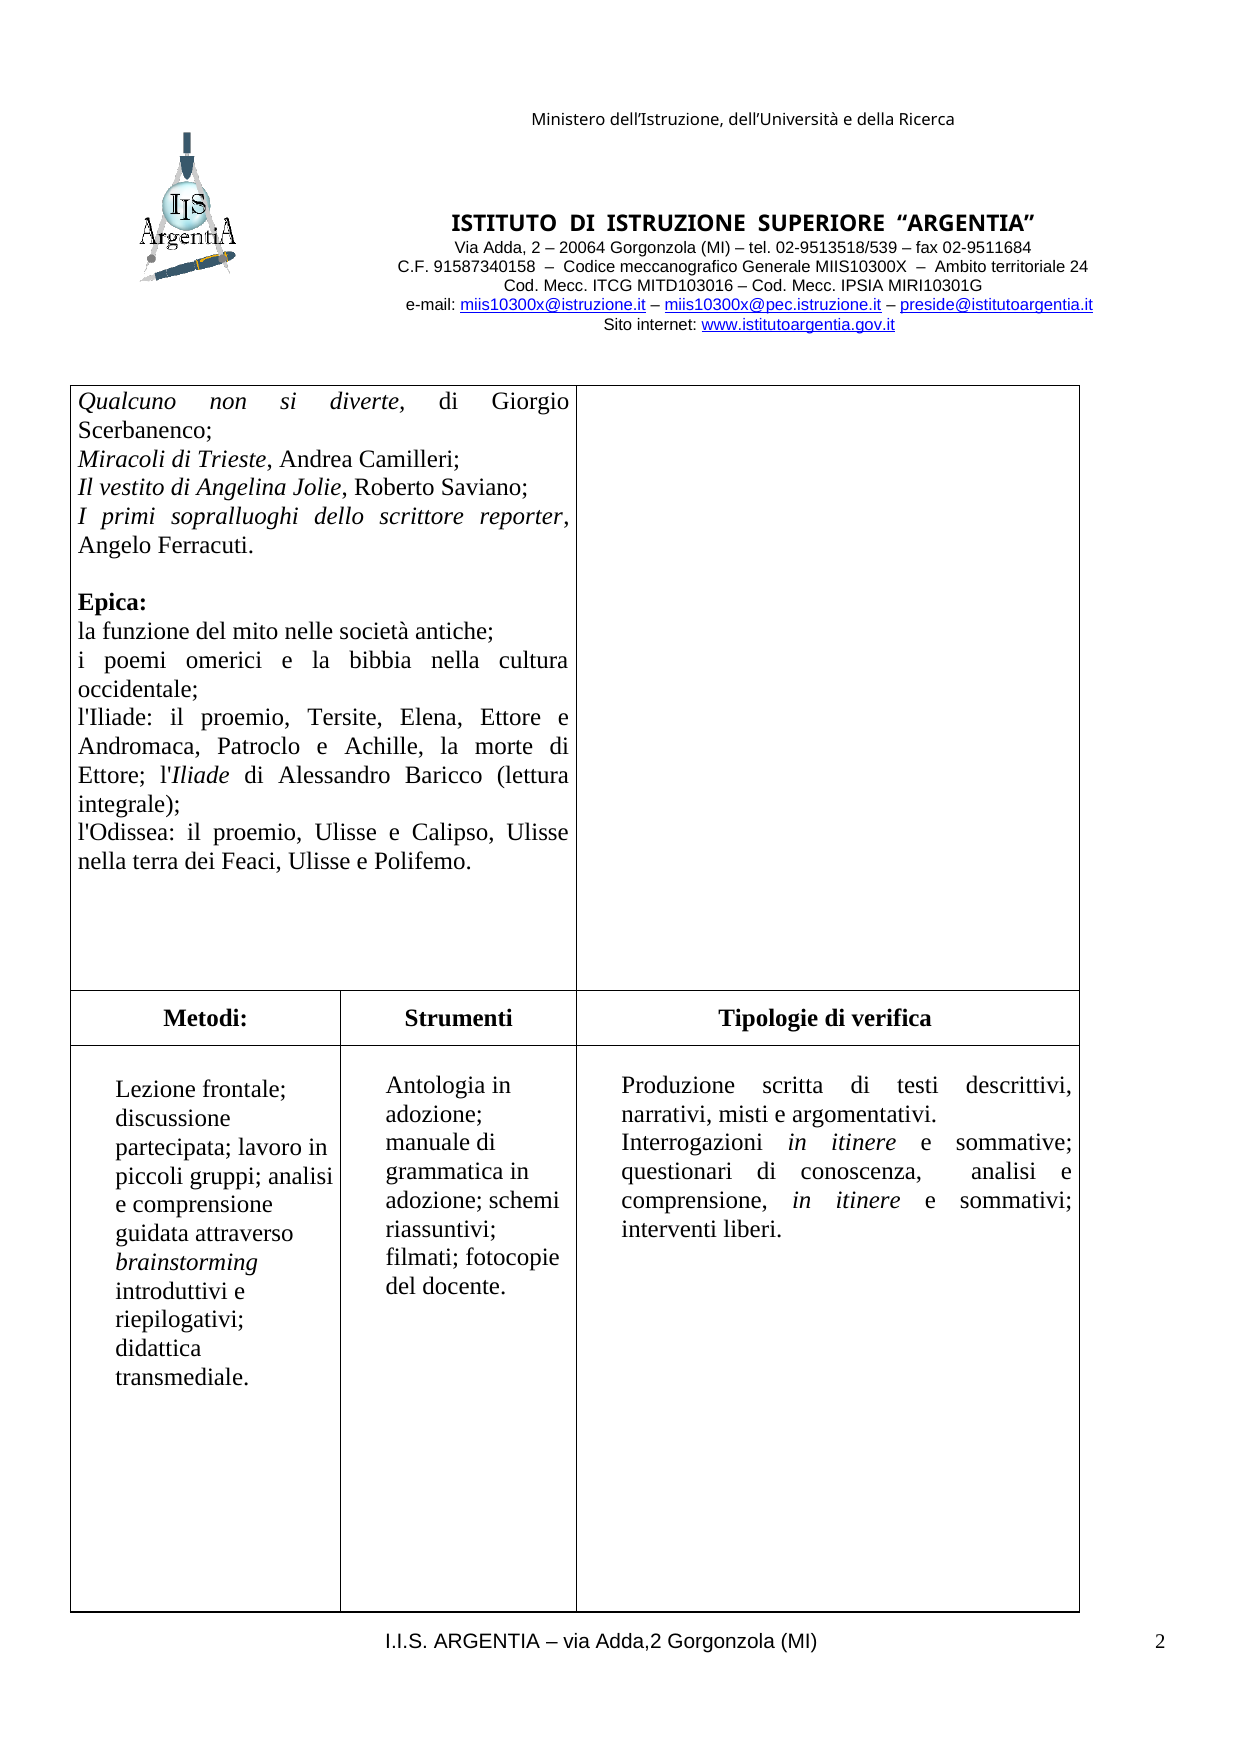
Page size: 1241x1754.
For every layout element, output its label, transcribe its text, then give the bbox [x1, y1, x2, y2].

table_cell Lezione frontale; discussione partecipata; lavoro in piccoli gruppi; analisi e comprensione guidata attraverso brainstorming introduttivi e riepilogativi; didattica transmediale. [71, 1046, 340, 1611]
table_cell Strumenti [341, 991, 576, 1045]
table_cell Produzione scritta di testi descrittivi, narrativi, misti e argomentativi. Interrogazioni in itinere e sommative; questionari di conoscenza, analisi e comprensione, in itinere e sommativi; interventi liberi. [577, 1046, 1079, 1611]
table_cell [577, 386, 1079, 990]
table_cell Antologia in adozione; manuale di grammatica in adozione; schemi riassuntivi; filmati; fotocopie del docente. [341, 1046, 576, 1611]
table_cell Qualcuno non si diverte, di Giorgio Scerbanenco; Miracoli di Trieste, Andrea Camilleri; Il vestito di Angelina Jolie, Roberto Saviano; I primi sopralluoghi dello scrittore reporter, Angelo Ferracuti. Epica: la funzione del mito nelle società antiche; i poemi omerici e la bibbia nella cultura occidentale; l'Iliade: il proemio, Tersite, Elena, Ettore e Andromaca, Patroclo e Achille, la morte di Ettore; l'Iliade di Alessandro Baricco (lettura integrale); l'Odissea: il proemio, Ulisse e Calipso, Ulisse nella terra dei Feaci, Ulisse e Polifemo. [71, 386, 576, 990]
table_cell Tipologie di verifica [577, 991, 1079, 1045]
table_cell Metodi: [71, 991, 340, 1045]
